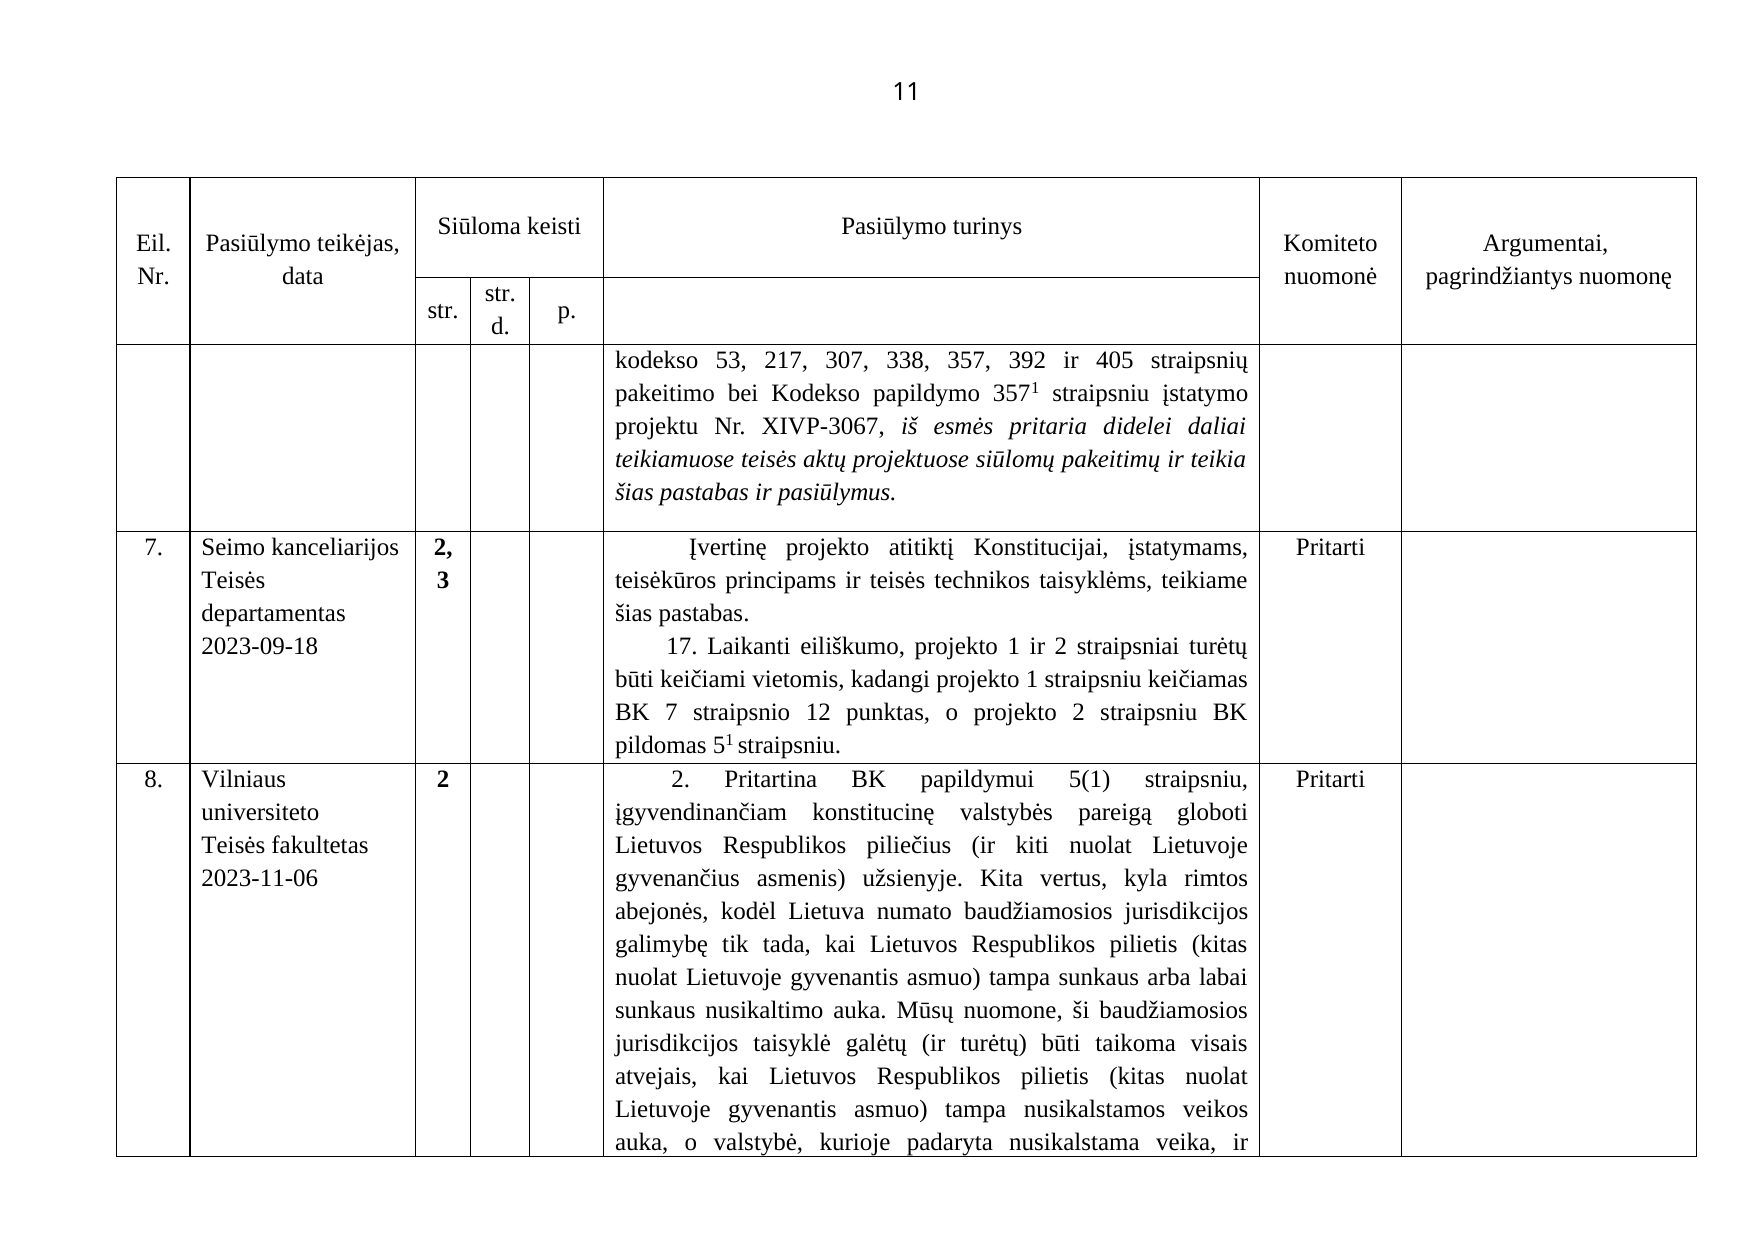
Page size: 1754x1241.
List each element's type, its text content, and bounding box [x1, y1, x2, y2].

table_cell [1402, 345, 1696, 531]
table_cell 2. Pritartina BK papildymui 5(1) straipsniu, įgyvendinančiam konstitucinę valstybės pareigą globoti Lietuvos Respublikos piliečius (ir kiti nuolat Lietuvoje gyvenančius asmenis) užsienyje. Kita vertus, kyla rimtos abejonės, kodėl Lietuva numato baudžiamosios jurisdikcijos galimybę tik tada, kai Lietuvos Respublikos pilietis (kitas nuolat Lietuvoje gyvenantis asmuo) tampa sunkaus arba labai sunkaus nusikaltimo auka. Mūsų nuomone, ši baudžiamosios jurisdikcijos taisyklė galėtų (ir turėtų) būti taikoma visais atvejais, kai Lietuvos Respublikos pilietis (kitas nuolat Lietuvoje gyvenantis asmuo) tampa nusikalstamos veikos auka, o valstybė, kurioje padaryta nusikalstama veika, ir [604, 764, 1259, 1156]
table_header Pasiūlymo turinys [604, 178, 1259, 277]
table_cell str. d. [471, 278, 529, 344]
table_cell 2 [416, 764, 470, 1156]
table_cell Įvertinę projekto atitiktį Konstitucijai, įstatymams, teisėkūros principams ir teisės technikos taisyklėms, teikiame šias pastabas. 17. Laikanti eiliškumo, projekto 1 ir 2 straipsniai turėtų būti keičiami vietomis, kadangi projekto 1 straipsniu keičiamas BK 7 straipsnio 12 punktas, o projekto 2 straipsniu BK pildomas 51 straipsniu. [604, 532, 1259, 763]
table_cell 8. [117, 764, 189, 1156]
table_cell 2, 3 [416, 532, 470, 763]
table_header Argumentai, pagrindžiantys nuomonę [1402, 178, 1696, 344]
table_cell str. [416, 278, 470, 344]
table_cell [416, 345, 470, 531]
table_cell Pritarti [1260, 764, 1401, 1156]
table_cell [471, 532, 529, 763]
table_cell [191, 345, 415, 531]
table_cell 7. [117, 532, 189, 763]
table_cell [471, 764, 529, 1156]
table_cell [530, 764, 603, 1156]
table_cell Pritarti [1260, 532, 1401, 763]
table_cell p. [530, 278, 603, 344]
table_cell Generalinė prokuratūra, susipažinusi su Lietuvos Respublikos baudžiamojo kodekso 7, 8, 13, 18, 25, 27, 30, 37, 38, 39, 40, 42, 43, 47, 48, 52, 54, 59, 61, 62, 64, 65, 66, 67, 69, 70, 721, 722, 74, 75, 76, 82, 84, 85, 87, 89, 90, 92, 93, 97, 98, 243 ir 244 straipsnių pakeitimo bei Kodekso papildymo 51, 401, 581, 725, 726, 727, 728 ir 729 straipsniais įstatymo projektu Nr. XIVP-3066 ir Lietuvos Respublikos baudžiamojo proceso kodekso 53, 217, 307, 338, 357, 392 ir 405 straipsnių pakeitimo bei Kodekso papildymo 3571 straipsniu įstatymo projektu Nr. XIVP-3067, iš esmės pritaria didelei daliai teikiamuose teisės aktų projektuose siūlomų pakeitimų ir teikia šias pastabas ir pasiūlymus. [604, 345, 1259, 531]
table_header Komiteto nuomonė [1260, 178, 1401, 344]
table_cell [530, 532, 603, 763]
table_cell Seimo kanceliarijos Teisės departamentas 2023-09-18 [191, 532, 415, 763]
table_cell [604, 278, 1259, 344]
table_cell [530, 345, 603, 531]
table_header Pasiūlymo teikėjas, data [191, 178, 415, 344]
table_header Siūloma keisti [416, 178, 603, 277]
table_cell [117, 345, 189, 531]
table_cell Vilniaus universiteto Teisės fakultetas 2023-11-06 [191, 764, 415, 1156]
table_cell Atsižvelgti [1260, 345, 1401, 531]
table_cell [471, 345, 529, 531]
table_header Eil. Nr. [117, 178, 189, 344]
table_cell [1402, 764, 1696, 1156]
table_cell [1402, 532, 1696, 763]
